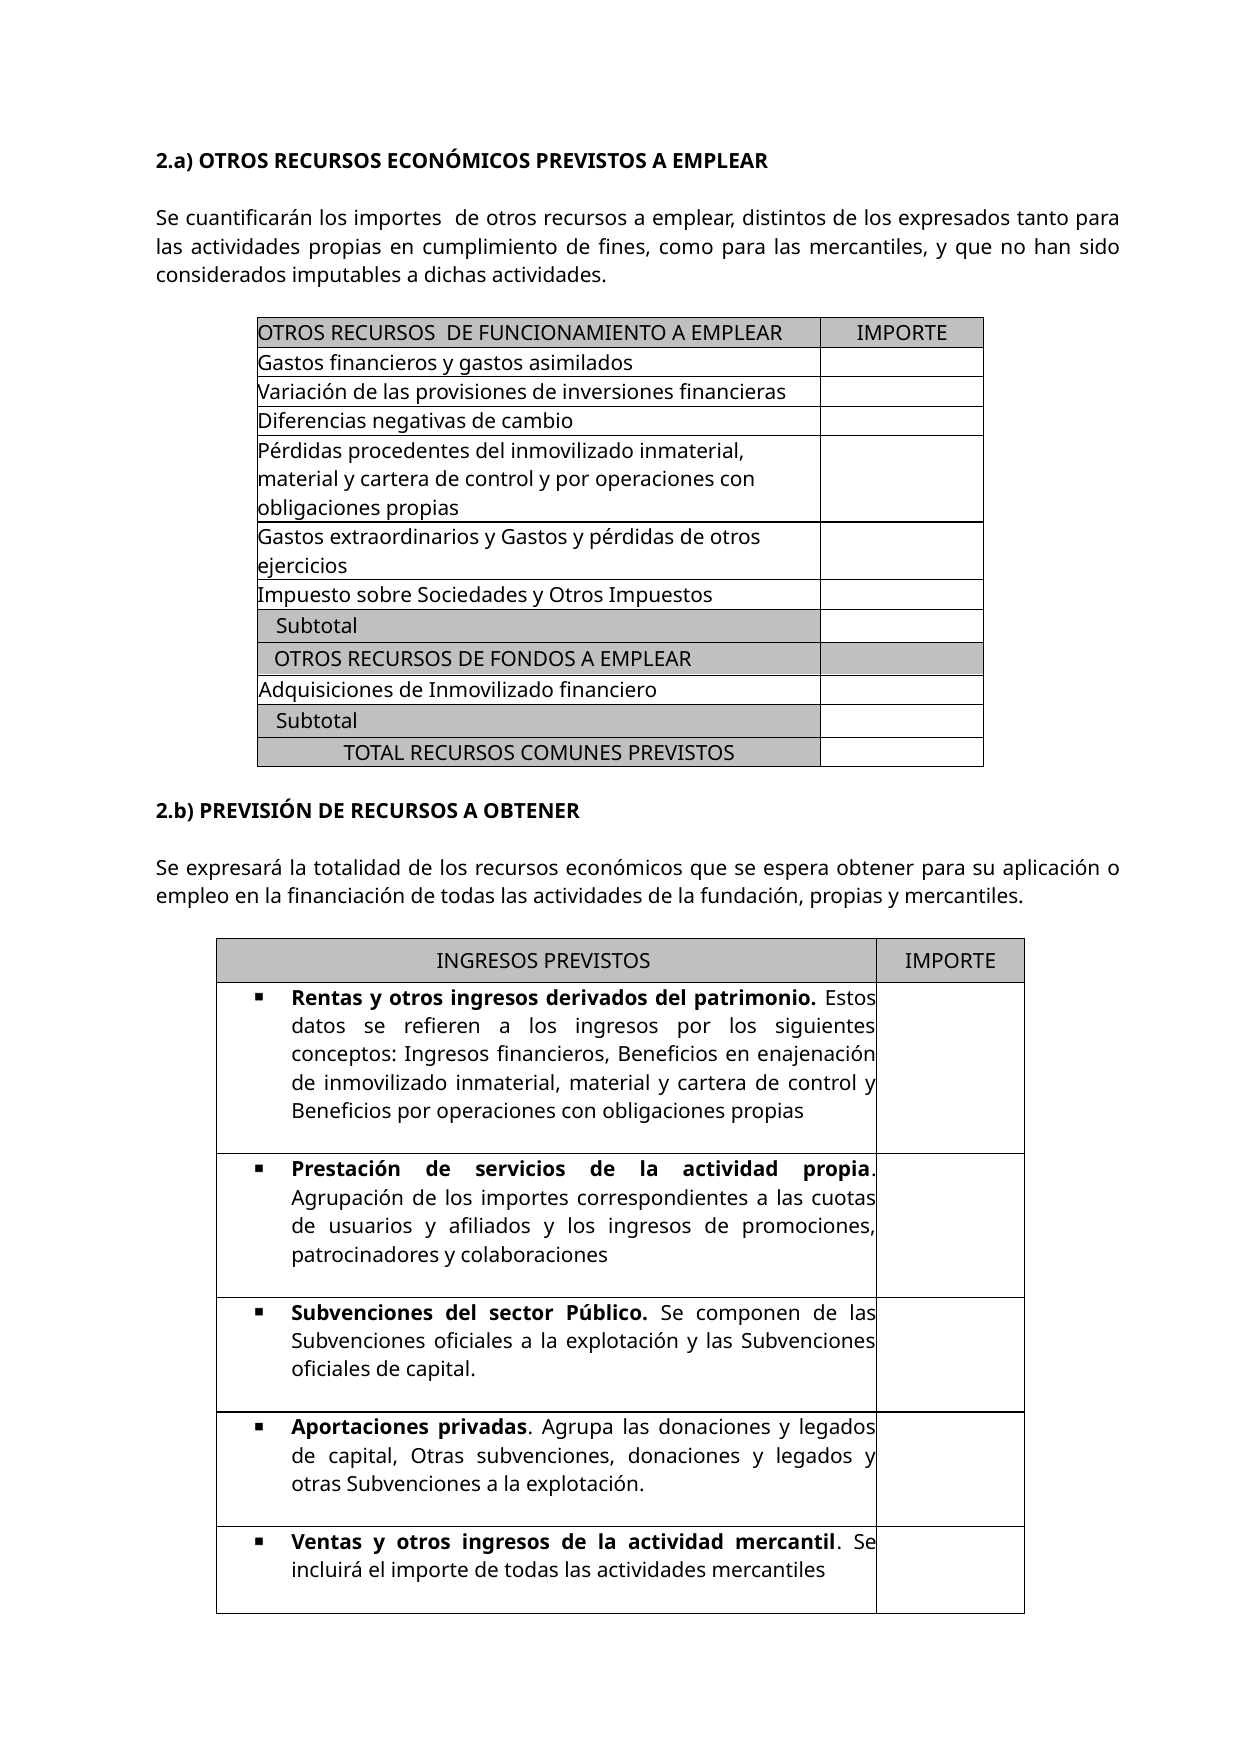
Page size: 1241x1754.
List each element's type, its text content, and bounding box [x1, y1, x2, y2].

table_cell [821, 377, 983, 406]
table_cell [877, 1413, 1024, 1526]
table_cell [821, 580, 983, 609]
table_cell [821, 643, 983, 674]
table_cell Gastos financieros y gastos asimilados [258, 348, 820, 376]
table_cell [877, 1298, 1024, 1411]
table_header OTROS RECURSOS DE FUNCIONAMIENTO A EMPLEAR [258, 318, 820, 347]
table_cell [821, 523, 983, 579]
table_header IMPORTE [821, 318, 983, 347]
table_cell OTROS RECURSOS DE FONDOS A EMPLEAR [258, 643, 820, 674]
table_cell Gastos extraordinarios y Gastos y pérdidas de otros ejercicios [258, 523, 820, 579]
table_cell [821, 348, 983, 376]
subtitle 2.b) PREVISIÓN DE RECURSOS A OBTENER [156, 796, 1122, 824]
table_cell Adquisiciones de Inmovilizado financiero [258, 676, 820, 704]
table_cell Subtotal [258, 610, 820, 642]
subtitle 2.a) OTROS RECURSOS ECONÓMICOS PREVISTOS A EMPLEAR [156, 147, 1122, 175]
table_cell Ventas y otros ingresos de la actividad mercantil. Se incluirá el importe de todas las actividades mercantiles [217, 1527, 876, 1612]
table_cell [821, 436, 983, 521]
table_cell [821, 705, 983, 737]
table_cell [821, 738, 983, 766]
table_cell Subvenciones del sector Público. Se componen de las Subvenciones oficiales a la explotación y las Subvenciones oficiales de capital. [217, 1298, 876, 1411]
table_cell Variación de las provisiones de inversiones financieras [258, 377, 820, 406]
table_cell Pérdidas procedentes del inmovilizado inmaterial, material y cartera de control y por operaciones con obligaciones propias [258, 436, 820, 521]
table_cell [877, 1154, 1024, 1297]
table_cell Prestación de servicios de la actividad propia. Agrupación de los importes correspondientes a las cuotas de usuarios y afiliados y los ingresos de promociones, patrocinadores y colaboraciones [217, 1154, 876, 1297]
table_header INGRESOS PREVISTOS [217, 939, 876, 982]
table_cell [821, 610, 983, 642]
table_cell Impuesto sobre Sociedades y Otros Impuestos [258, 580, 820, 609]
table_cell Aportaciones privadas. Agrupa las donaciones y legados de capital, Otras subvenciones, donaciones y legados y otras Subvenciones a la explotación. [217, 1413, 876, 1526]
table_cell Diferencias negativas de cambio [258, 407, 820, 435]
table_cell [821, 407, 983, 435]
table_cell Rentas y otros ingresos derivados del patrimonio. Estos datos se refieren a los ingresos por los siguientes conceptos: Ingresos financieros, Beneficios en enajenación de inmovilizado inmaterial, material y cartera de control y Beneficios por operaciones con obligaciones propias [217, 983, 876, 1153]
text Se cuantificarán los importes de otros recursos a emplear, distintos de los expresados tanto para las actividades propias en cumplimiento de fines, como para las mercantiles, y que no han sido considerados imputables a dichas actividades. [156, 203, 1122, 289]
text Se expresará la totalidad de los recursos económicos que se espera obtener para su aplicación o empleo en la financiación de todas las actividades de la fundación, propias y mercantiles. [156, 853, 1122, 909]
table_cell [877, 983, 1024, 1153]
table_cell [877, 1527, 1024, 1612]
table_header IMPORTE [877, 939, 1024, 982]
table_cell TOTAL RECURSOS COMUNES PREVISTOS [258, 738, 820, 766]
table_cell [821, 676, 983, 704]
table_cell Subtotal [258, 705, 820, 737]
